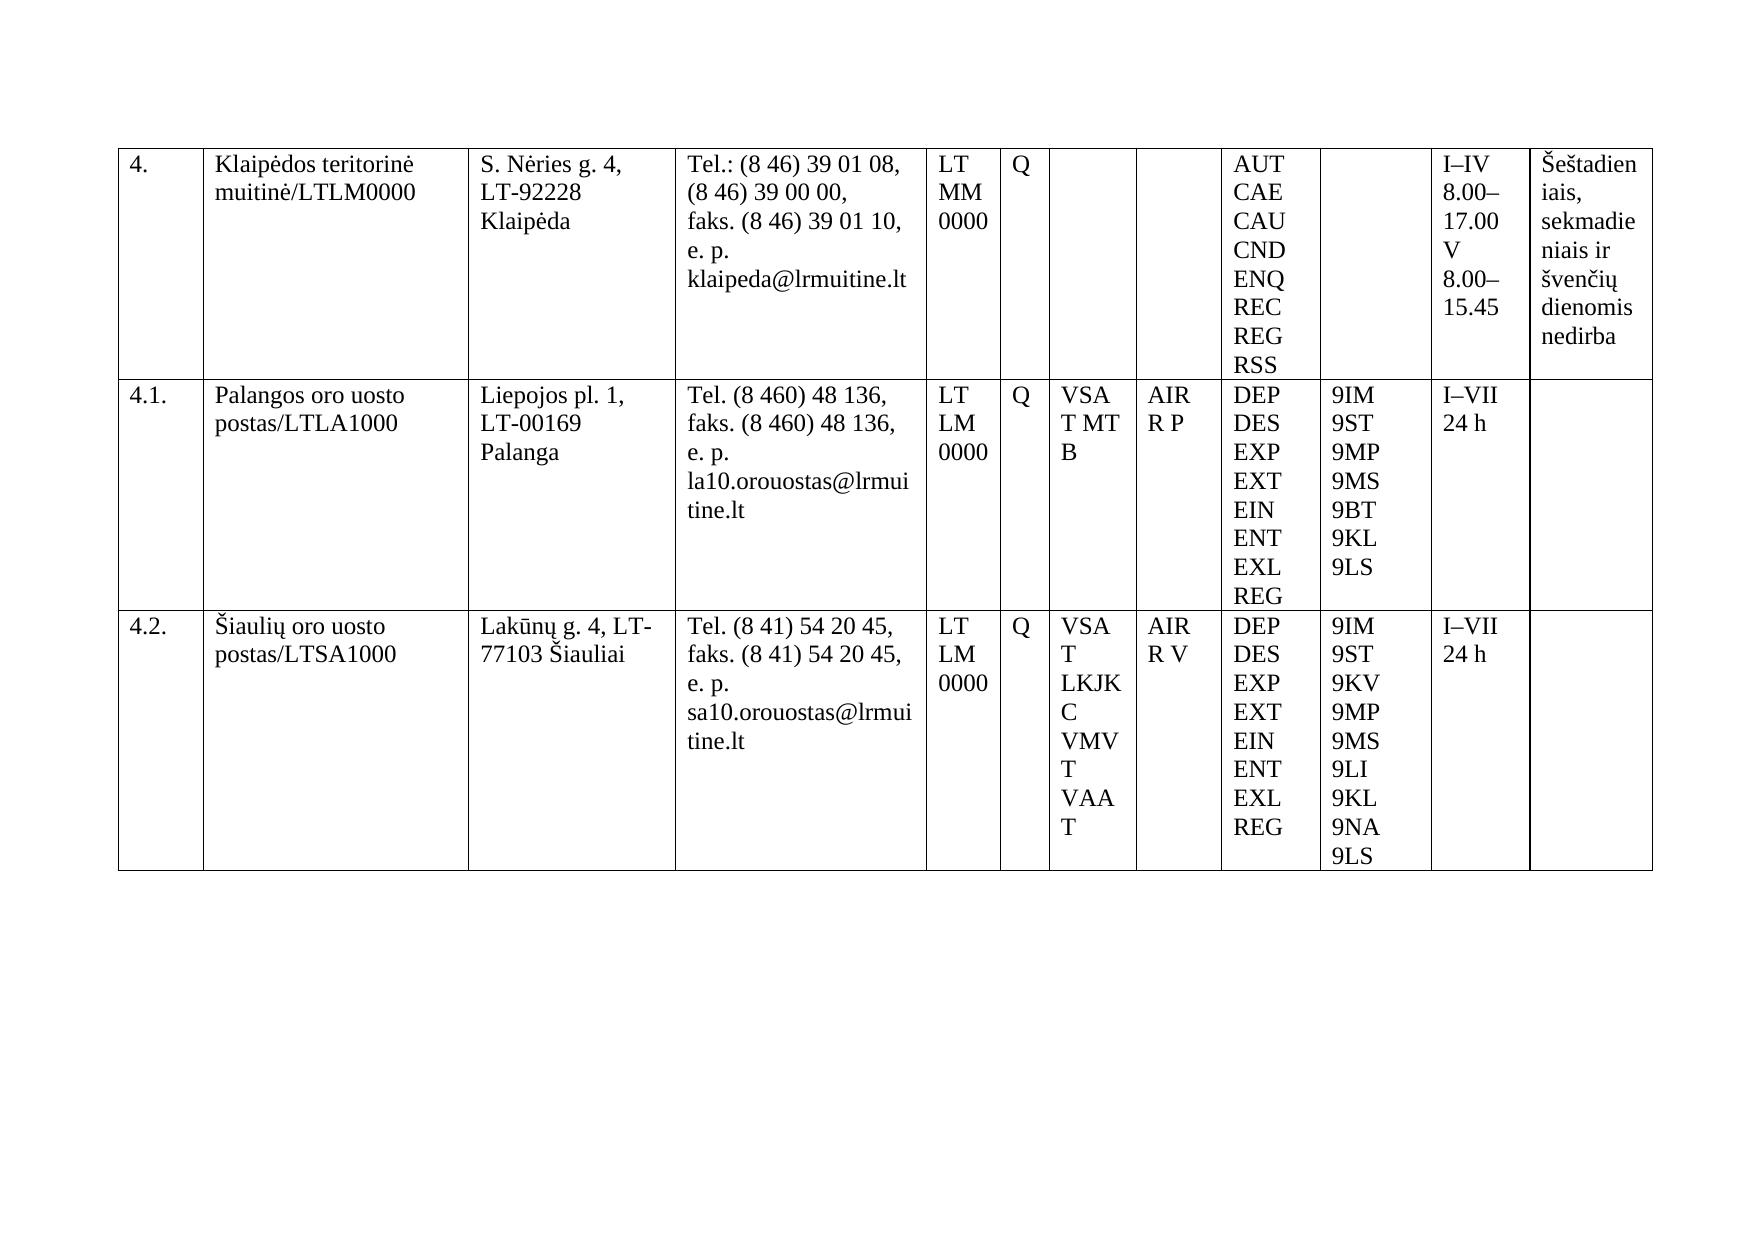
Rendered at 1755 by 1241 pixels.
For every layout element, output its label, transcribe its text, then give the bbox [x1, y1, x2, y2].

table_cell Tel. (8 460) 48 136, faks. (8 460) 48 136, e. p. la10.orouostas@lrmuitine.lt [676, 380, 926, 610]
table_cell [1050, 149, 1136, 379]
table_cell AIR R V [1137, 611, 1221, 869]
table_cell LT LM 0000 [927, 380, 1000, 610]
table_cell [1137, 149, 1221, 379]
table_cell LT MM 0000 [927, 149, 1000, 379]
table_cell 9IM 9ST 9KV 9MP 9MS 9LI 9KL 9NA 9LS [1321, 611, 1431, 869]
table_cell Šeštadieniais, sekmadieniais ir švenčių dienomis nedirba [1531, 149, 1652, 379]
table_cell 4.2. [119, 611, 203, 869]
table_cell I–VII 24 h [1432, 380, 1529, 610]
table_cell AIR R P [1137, 380, 1221, 610]
table_cell VSAT LKJKC VMVT VAAT [1050, 611, 1136, 869]
table_cell 4. [119, 149, 203, 379]
table_cell I–IV 8.00–17.00 V 8.00–15.45 [1432, 149, 1529, 379]
table_cell [1531, 380, 1652, 610]
table_cell Lakūnų g. 4, LT-77103 Šiauliai [469, 611, 675, 869]
table_cell Palangos oro uosto postas/LTLA1000 [204, 380, 468, 610]
table_cell VSAT MT B [1050, 380, 1136, 610]
table_cell DEP DES EXP EXT EIN ENT EXL REG [1222, 611, 1320, 869]
table_cell Tel. (8 41) 54 20 45, faks. (8 41) 54 20 45, e. p. sa10.orouostas@lrmuitine.lt [676, 611, 926, 869]
table_cell 9IM 9ST 9MP 9MS 9BT 9KL 9LS [1321, 380, 1431, 610]
table_cell Q [1001, 380, 1049, 610]
table_cell S. Nėries g. 4, LT-92228 Klaipėda [469, 149, 675, 379]
table_cell I–VII 24 h [1432, 611, 1529, 869]
table_cell DEP DES EXP EXT EIN ENT EXL REG [1222, 380, 1320, 610]
table_cell LT LM 0000 [927, 611, 1000, 869]
table_cell AUT CAE CAU CND ENQ REC REG RSS [1222, 149, 1320, 379]
table_cell [1321, 149, 1431, 379]
table_cell [1531, 611, 1652, 869]
table_cell Klaipėdos teritorinė muitinė/LTLM0000 [204, 149, 468, 379]
table_cell Liepojos pl. 1, LT-00169 Palanga [469, 380, 675, 610]
table_cell Tel.: (8 46) 39 01 08, (8 46) 39 00 00, faks. (8 46) 39 01 10, e. p. klaipeda@lrmuitine.lt [676, 149, 926, 379]
table_cell Q [1001, 149, 1049, 379]
table_cell Q [1001, 611, 1049, 869]
table_cell 4.1. [119, 380, 203, 610]
table_cell Šiaulių oro uosto postas/LTSA1000 [204, 611, 468, 869]
